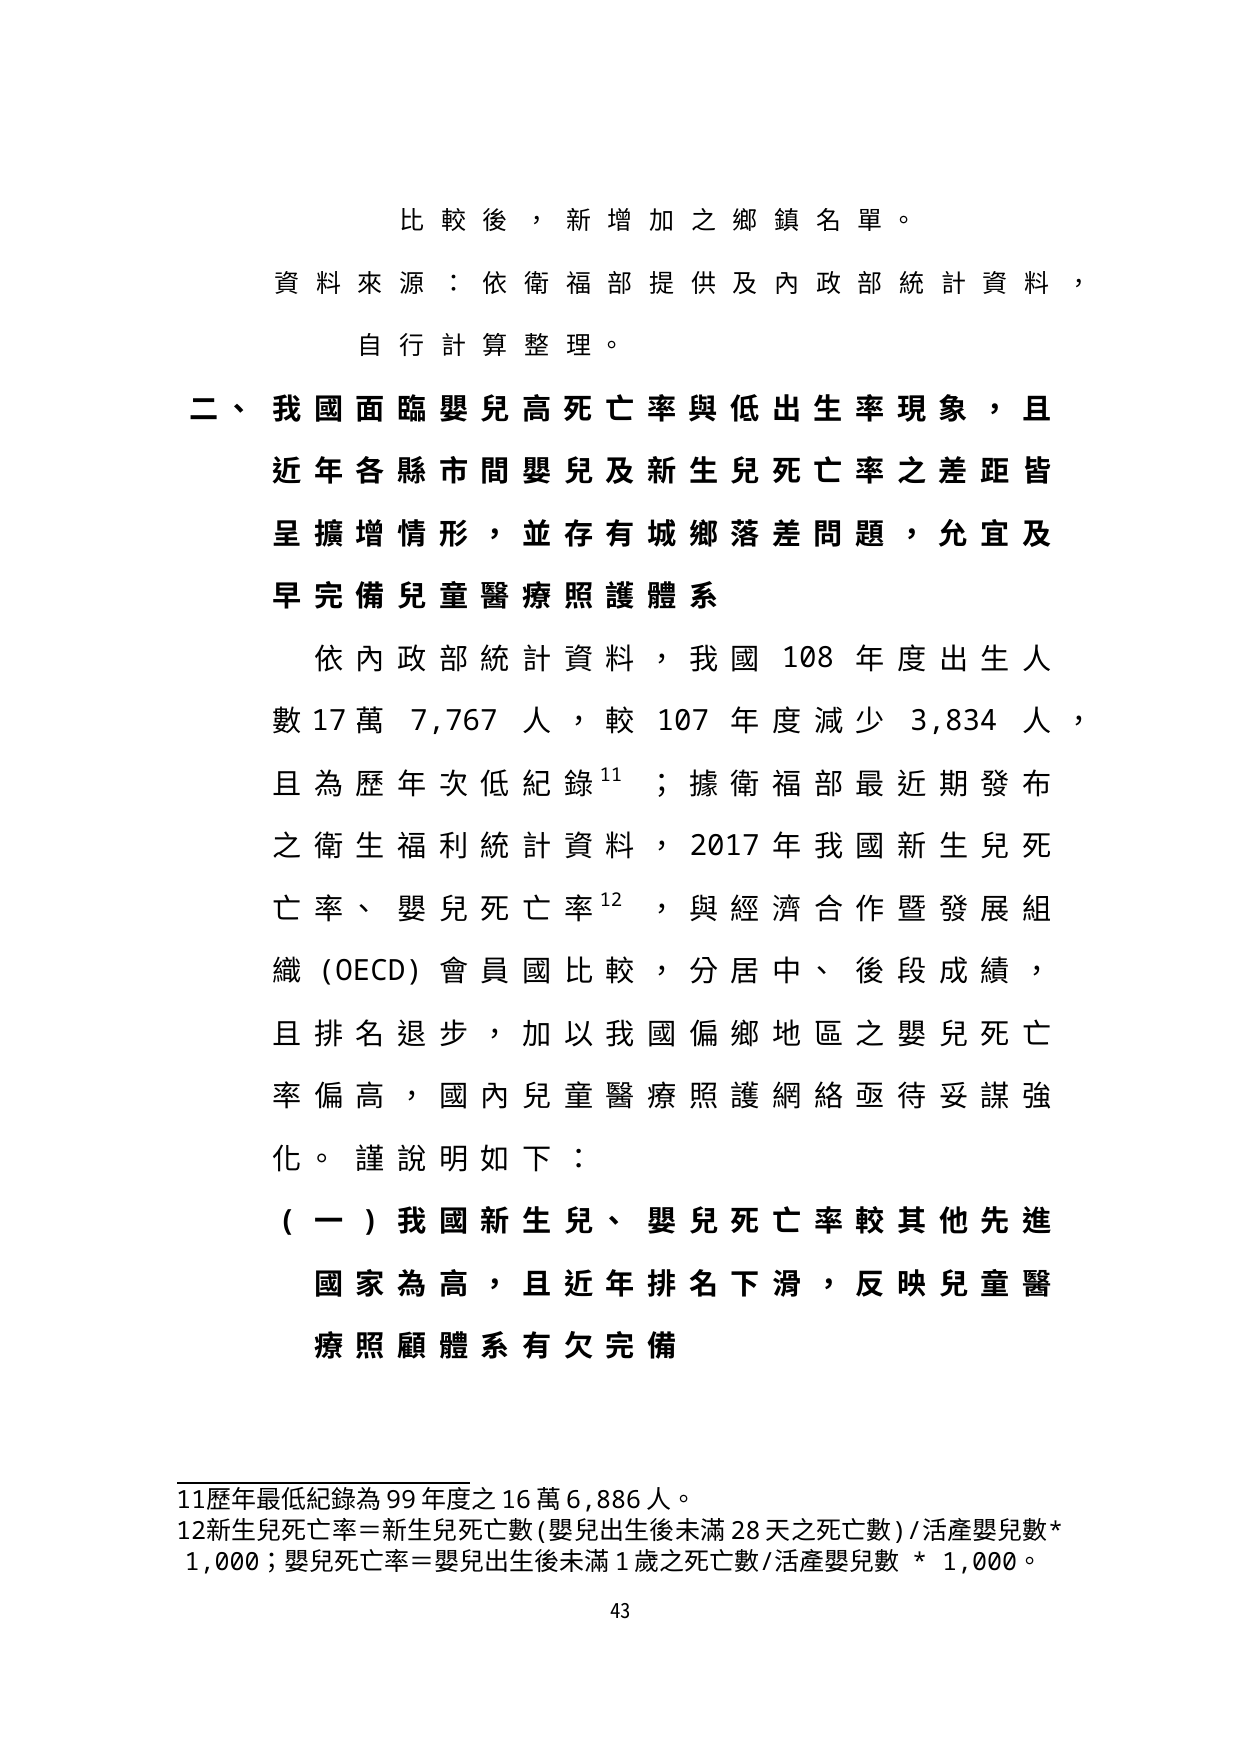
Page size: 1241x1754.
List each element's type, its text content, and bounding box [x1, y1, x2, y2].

text 二、我國面臨嬰兒高死亡率與低出生率現象，且近年各縣市間嬰兒及新生兒死亡率之差距皆呈擴增情形，並存有城鄉落差問題，允宜及早完備兒童醫療照護體系 [183, 365, 1058, 615]
text 歷年最低紀錄為99年度之16萬6,886人。 [176, 1483, 1063, 1514]
text (一)我國新生兒、嬰兒死亡率較其他先進國家為高，且近年排名下滑，反映兒童醫療照顧體系有欠完備 [242, 1177, 1058, 1365]
text 依內政部統計資料，我國108年度出生人數17萬7,767人，較107年度減少3,834人，且為歷年次低紀錄；據衛福部最近期發布之衛生福利統計資料，2017年我國新生兒死亡率、嬰兒死亡率，與經濟合作暨發展組織(OECD)會員國比較，分居中、後段成績，且排名退步，加以我國偏鄉地區之嬰兒死亡率偏高，國內兒童醫療照護網絡亟待妥謀強化。謹說明如下： [242, 615, 1058, 1177]
text 比較後，新增加之鄉鎮名單。 [243, 177, 1060, 240]
text 資料來源：依衛福部提供及內政部統計資料，自行計算整理。 [244, 240, 1060, 365]
text 新生兒死亡率＝新生兒死亡數(嬰兒出生後未滿28天之死亡數)/活產嬰兒數* 1,000；嬰兒死亡率＝嬰兒出生後未滿1歲之死亡數/活產嬰兒數 * 1,000。 [176, 1514, 1063, 1577]
